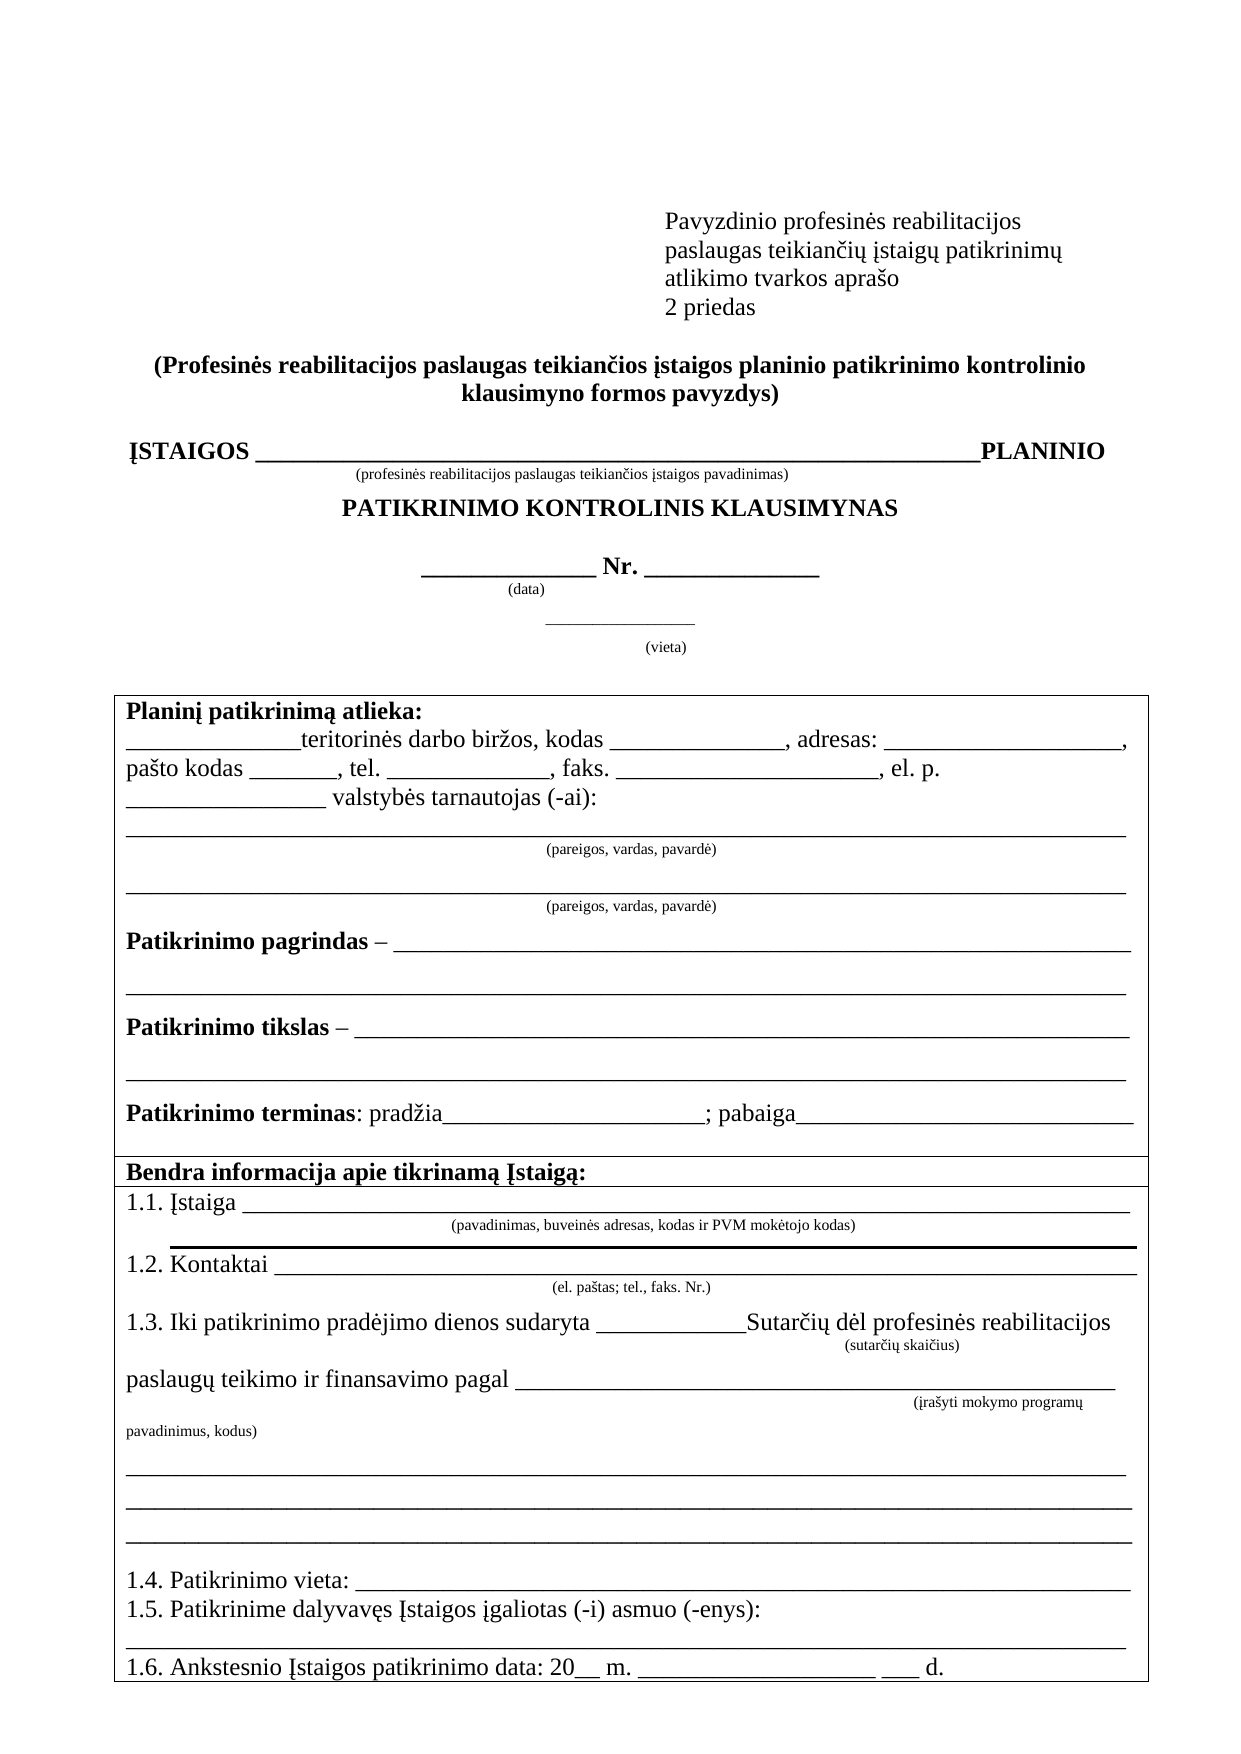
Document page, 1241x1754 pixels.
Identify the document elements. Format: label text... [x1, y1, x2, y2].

table_cell Bendra informacija apie tikrinamą Įstaigą: [115, 1157, 1148, 1186]
text (profesinės reabilitacijos paslaugas teikiančios įstaigos pavadinimas) [118, 465, 1122, 493]
text (data) [378, 580, 1122, 608]
table_cell 1.1. Įstaiga _______________________________________________________________________ (pavadinimas, buveinės adresas, kodas ir PVM mokėtojo kodas) 1.2. Kontaktai _____________________________________________________________________ (el. paštas; tel., faks. Nr.) 1.3. Iki patikrinimo pradėjimo dienos sudaryta ____________Sutarčių dėl profesinės reabilitacijos (sutarčių skaičius) paslaugų teikimo ir finansavimo pagal ________________________________________________ (įrašyti mokymo programų pavadinimus, kodus) ________________________________________________________________________________ _____________________________________________________________________ _____________________________________________________________________ 1.4. Patikrinimo vieta: ______________________________________________________________ 1.5. Patikrinime dalyvavęs Įstaigos įgaliotas (-i) asmuo (-enys): ________________________________________________________________________________ 1.6. Ankstesnio Įstaigos patikrinimo data: 20__ m. ___________________ ___ d. [115, 1187, 1148, 1681]
text ______________ Nr. ______________ [118, 551, 1122, 580]
text ĮSTAIGOS __________________________________________________________PLANINIO [118, 436, 1122, 465]
text ___________________ [118, 608, 1122, 637]
text (Profesinės reabilitacijos paslaugas teikiančios įstaigos planinio patikrinimo kontrolinio klausimyno formos pavyzdys) [118, 350, 1122, 407]
text 2 priedas [664, 292, 1122, 321]
text PATIKRINIMO KONTROLINIS KLAUSIMYNAS [118, 493, 1122, 522]
text (vieta) [508, 637, 1107, 666]
text Pavyzdinio profesinės reabilitacijos paslaugas teikiančių įstaigų patikrinimų atlikimo tvarkos aprašo [664, 206, 1122, 292]
table_header Planinį patikrinimą atlieka: ______________teritorinės darbo biržos, kodas ______________, adresas: ___________________, pašto kodas _______, tel. _____________, faks. _____________________, el. p. ________________ valstybės tarnautojas (-ai): ________________________________________________________________________________ (pareigos, vardas, pavardė) ________________________________________________________________________________ (pareigos, vardas, pavardė) Patikrinimo pagrindas – ___________________________________________________________ ________________________________________________________________________________ Patikrinimo tikslas – ______________________________________________________________ ________________________________________________________________________________ Patikrinimo terminas: pradžia_____________________; pabaiga___________________________ [115, 696, 1148, 1156]
